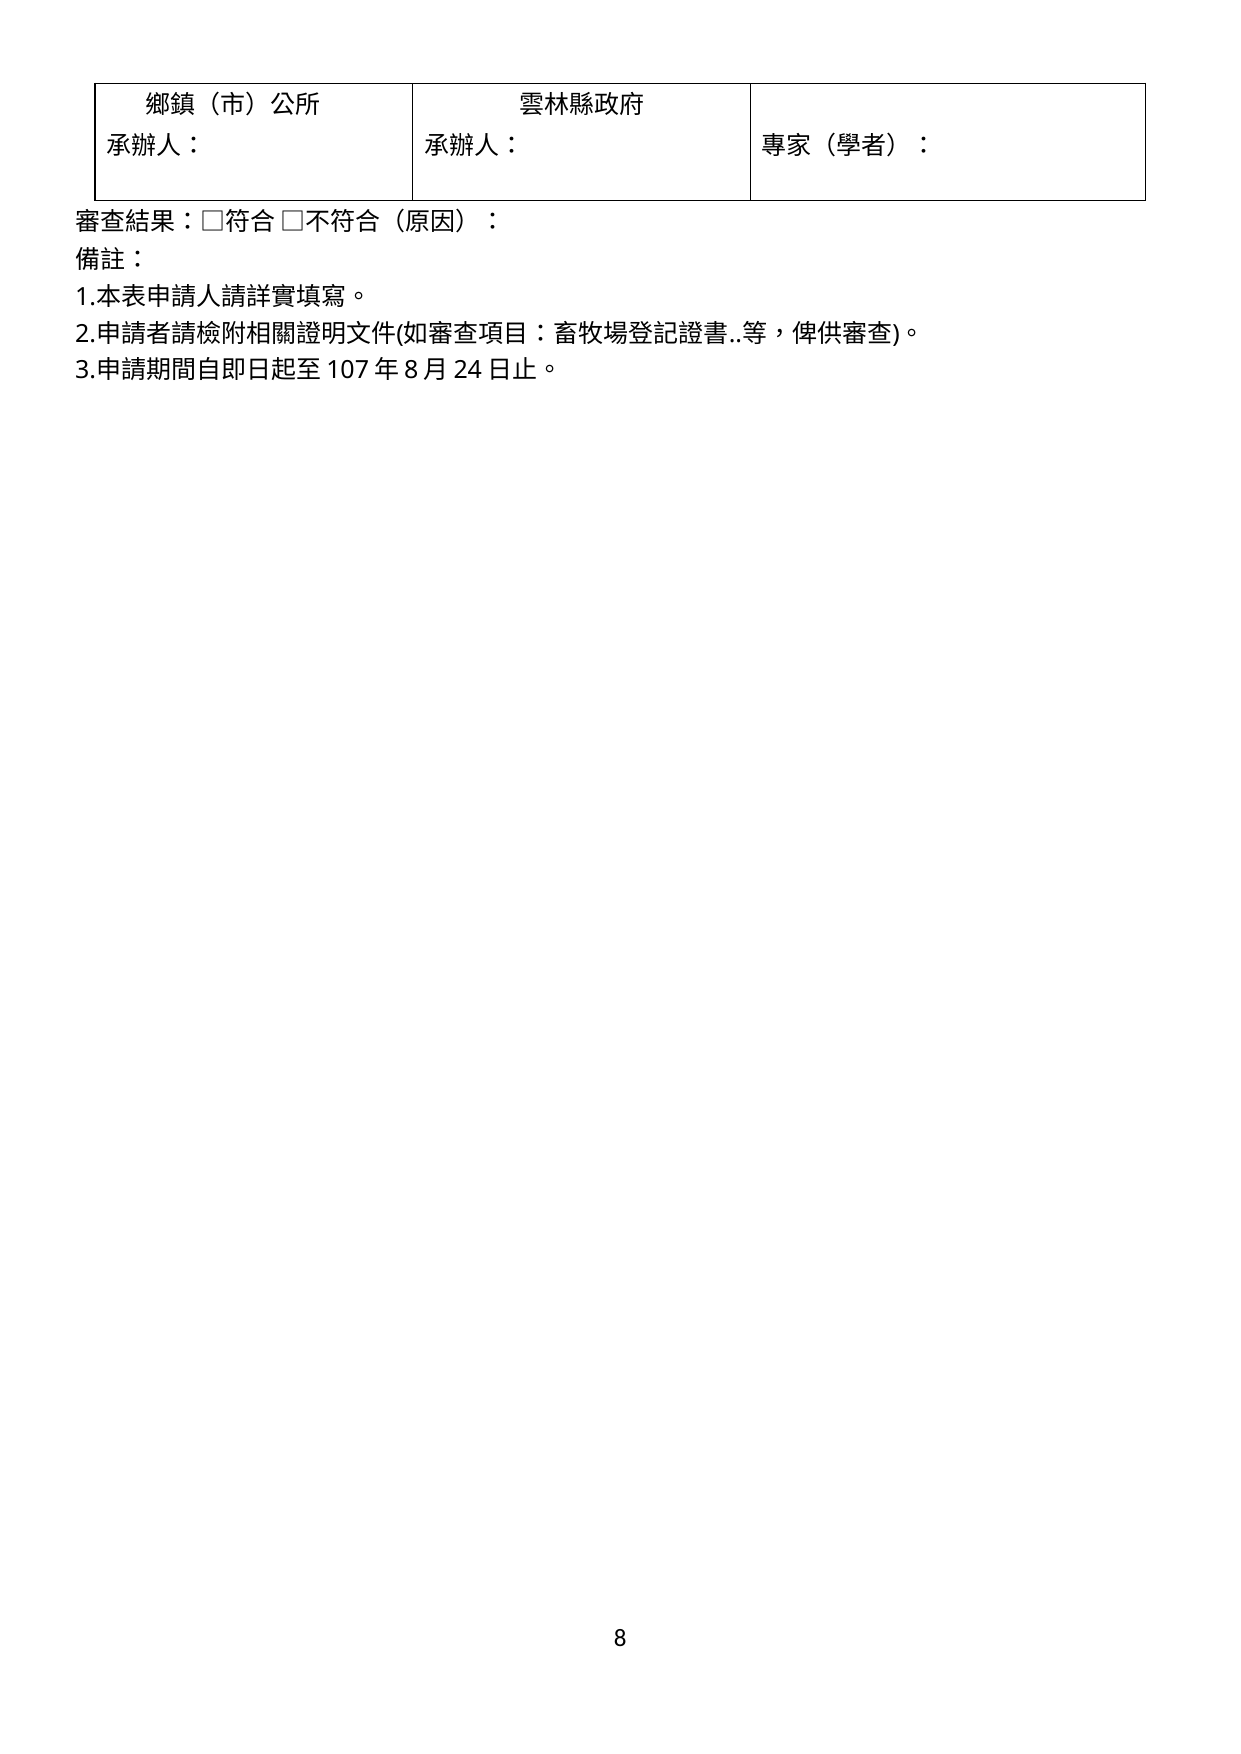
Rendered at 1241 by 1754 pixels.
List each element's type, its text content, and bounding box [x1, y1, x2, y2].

text 1.本表申請人請詳實填寫。 [75, 276, 1165, 314]
text 審查結果：□符合 □不符合（原因）： [75, 201, 1165, 239]
table_cell 承辦人： [96, 125, 412, 200]
table_cell 雲林縣政府 [413, 84, 750, 125]
table_cell 專家（學者）： [751, 125, 1145, 200]
text 2.申請者請檢附相關證明文件(如審查項目：畜牧場登記證書..等，俾供審查)。 [75, 314, 1165, 350]
text 備註： [75, 239, 1165, 276]
table_cell 鄉鎮（市）公所 [96, 84, 412, 125]
table_cell [751, 84, 1145, 125]
table_cell 承辦人： [413, 125, 750, 200]
text 3.申請期間自即日起至107年8月24日止。 [75, 350, 1165, 386]
